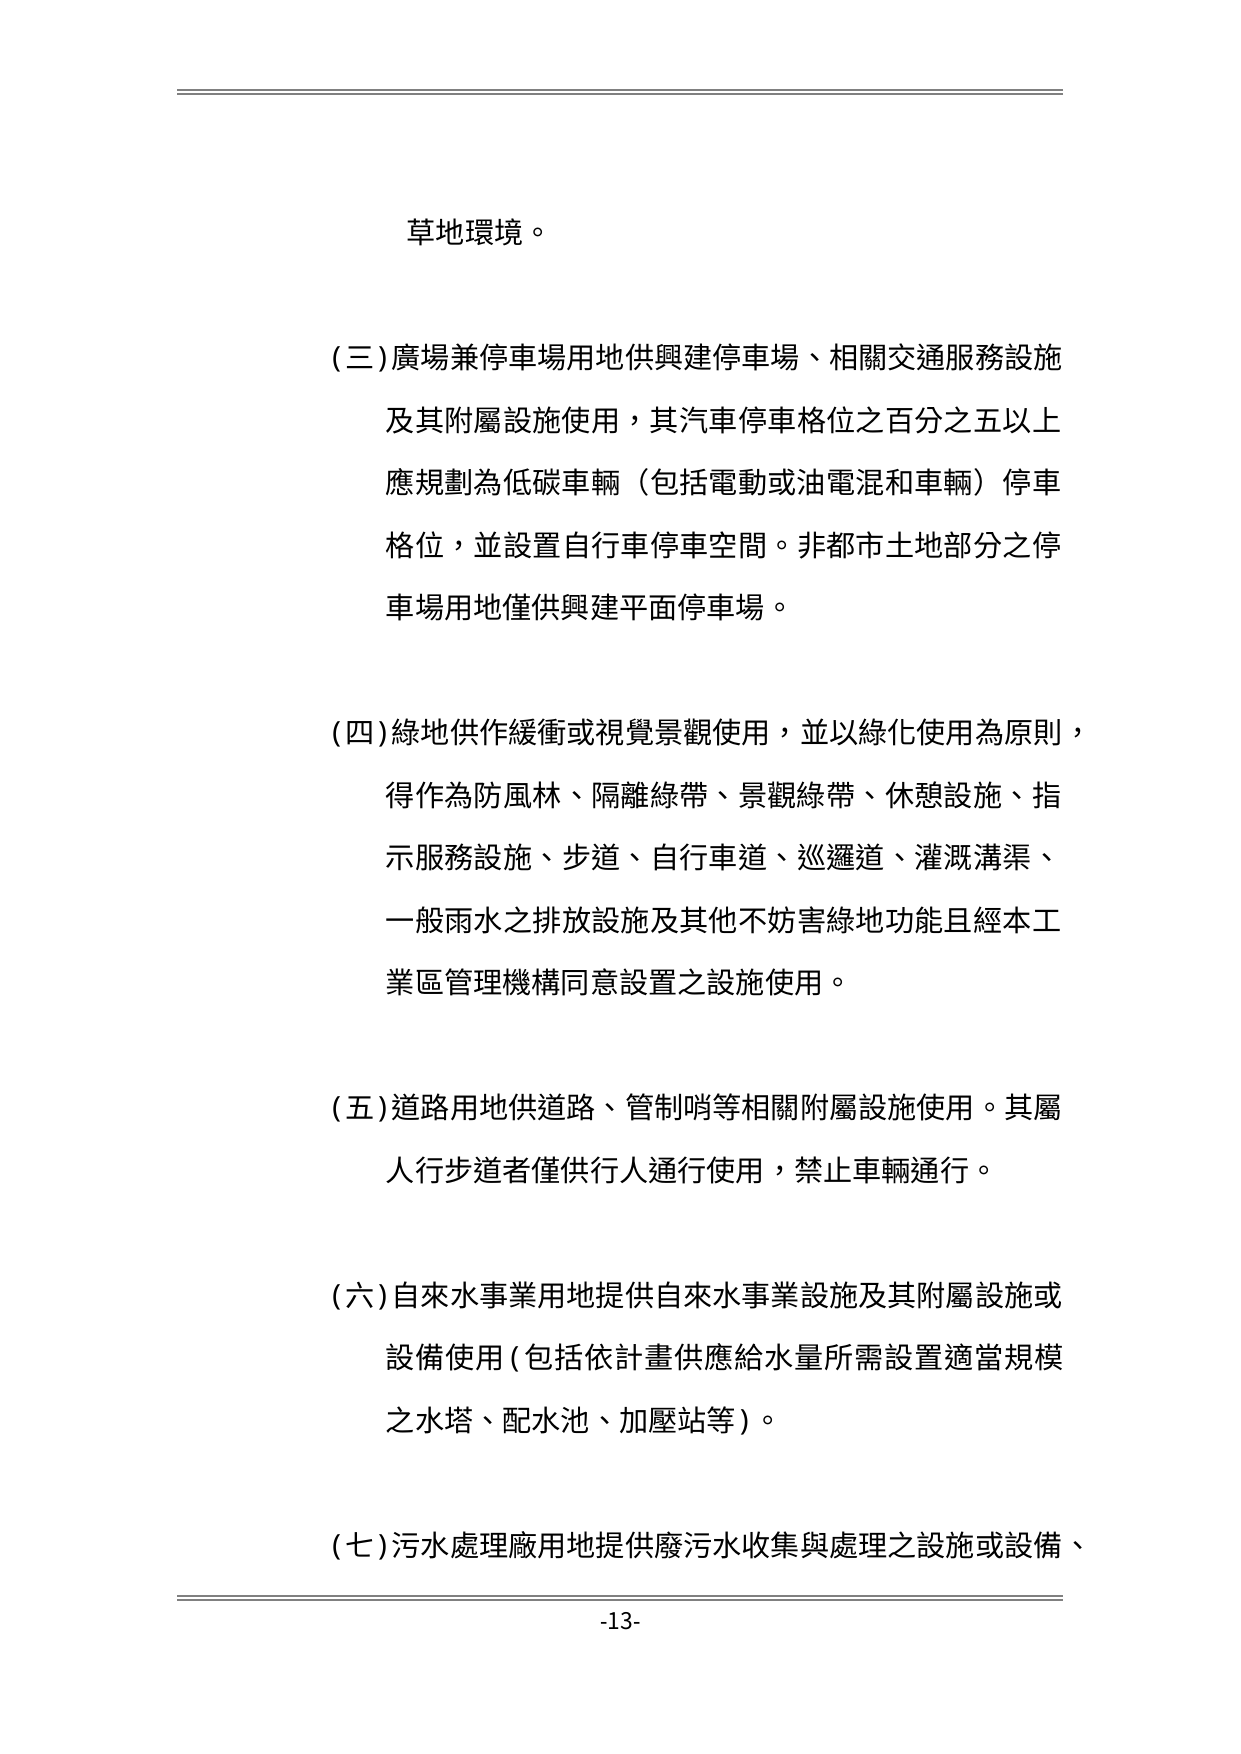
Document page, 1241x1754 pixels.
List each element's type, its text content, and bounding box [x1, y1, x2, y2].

text (四)綠地供作緩衝或視覺景觀使用，並以綠化使用為原則，得作為防風林、隔離綠帶、景觀綠帶、休憩設施、指示服務設施、步道、自行車道、巡邏道、灌溉溝渠、一般雨水之排放設施及其他不妨害綠地功能且經本工業區管理機構同意設置之設施使用。 [327, 689, 1063, 1002]
text (三)廣場兼停車場用地供興建停車場、相關交通服務設施及其附屬設施使用，其汽車停車格位之百分之五以上應規劃為低碳車輛（包括電動或油電混和車輛）停車格位，並設置自行車停車空間。非都市土地部分之停車場用地僅供興建平面停車場。 [327, 314, 1063, 627]
text (六)自來水事業用地提供自來水事業設施及其附屬設施或設備使用(包括依計畫供應給水量所需設置適當規模之水塔、配水池、加壓站等)。 [327, 1252, 1063, 1439]
text (五)道路用地供道路、管制哨等相關附屬設施使用。其屬人行步道者僅供行人通行使用，禁止車輛通行。 [327, 1064, 1063, 1189]
text 草地環境。 [377, 189, 1063, 252]
text (七)污水處理廠用地提供廢污水收集與處理之設施或設備、環境監測、灌溉水路及其附屬設施或設備使用。 [327, 1502, 1063, 1564]
